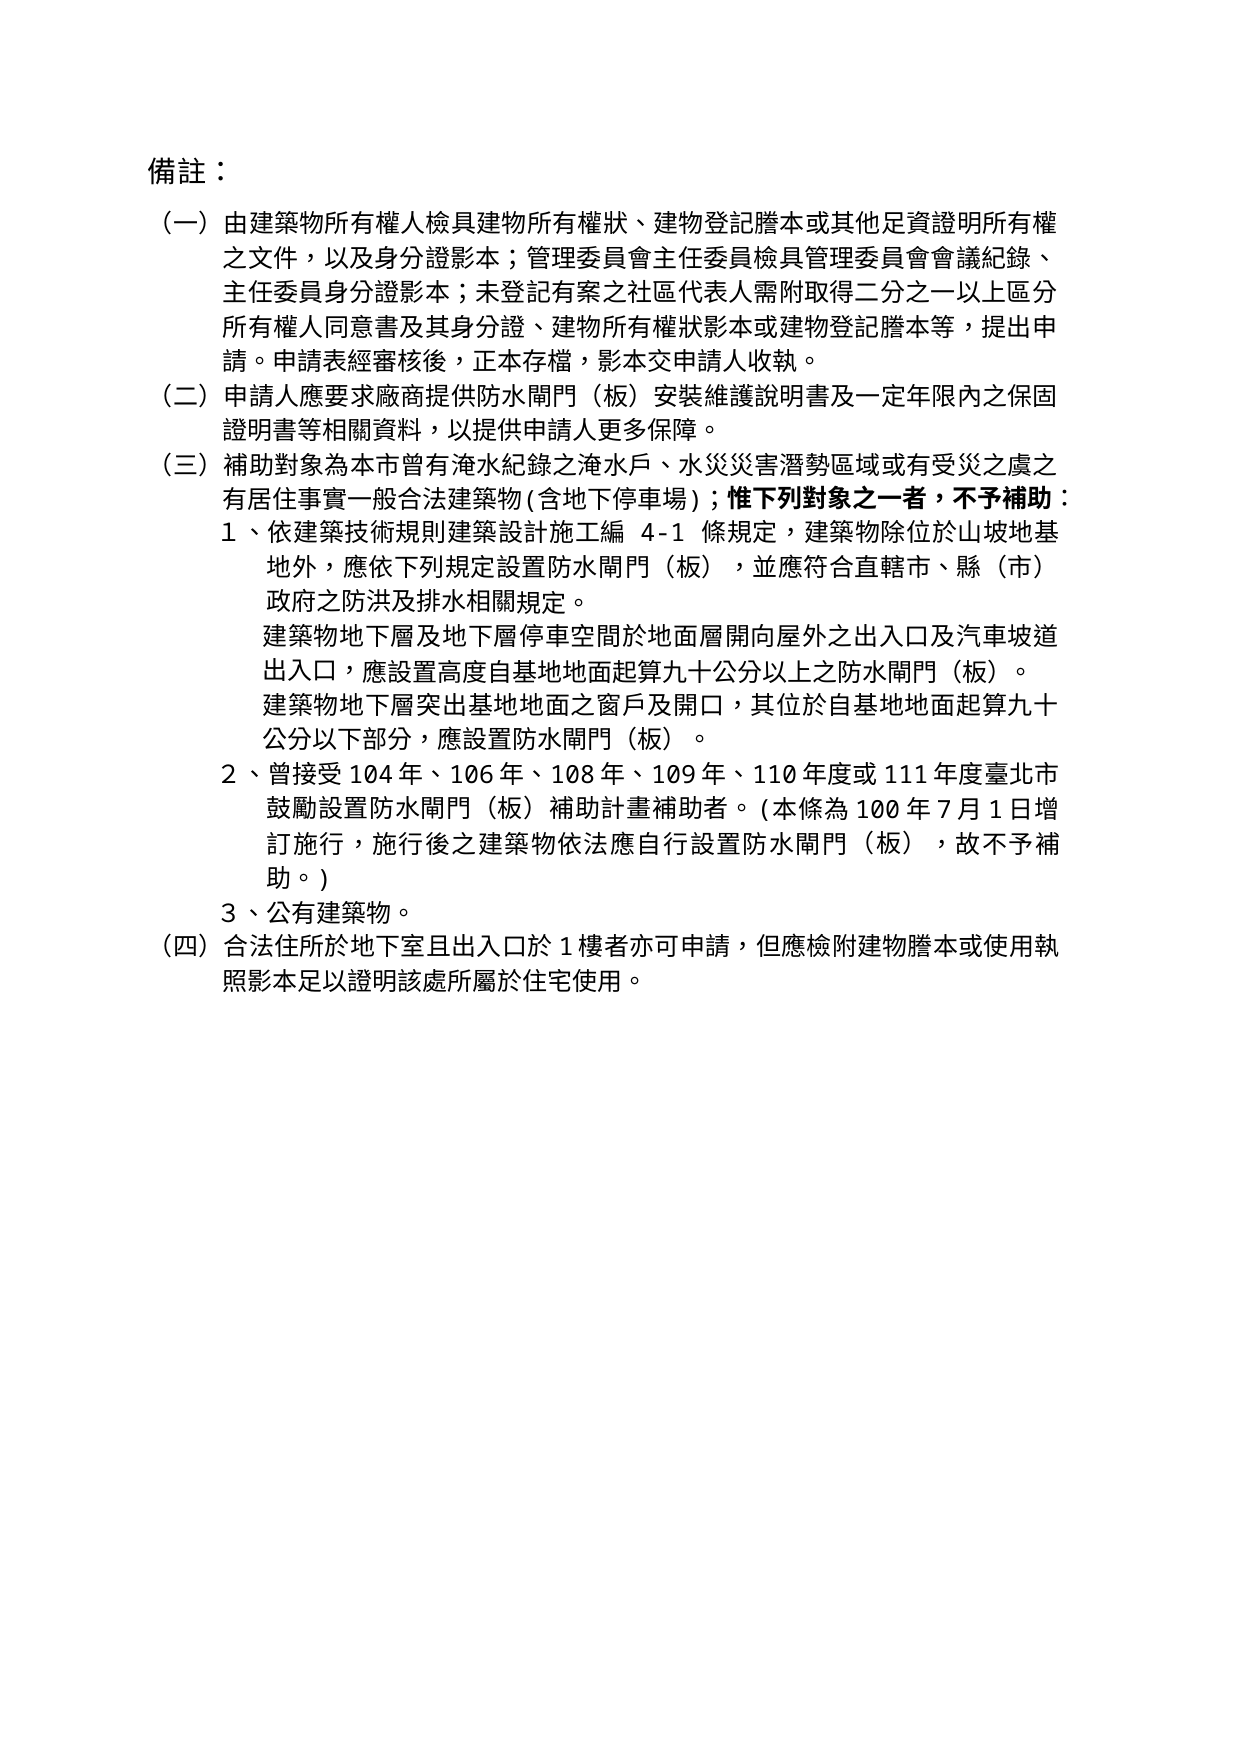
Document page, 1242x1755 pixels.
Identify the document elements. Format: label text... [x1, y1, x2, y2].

text （四）合法住所於地下室且出入口於1樓者亦可申請，但應檢附建物謄本或使用執照影本足以證明該處所屬於住宅使用。 [148, 928, 1060, 997]
text 建築物地下層及地下層停車空間於地面層開向屋外之出入口及汽車坡道出入口，應設置高度自基地地面起算九十公分以上之防水閘門（板）。 [262, 618, 1060, 687]
text 建築物地下層突出基地地面之窗戶及開口，其位於自基地地面起算九十公分以下部分，應設置防水閘門（板）。 [262, 687, 1060, 756]
text 備註： [148, 147, 1106, 191]
text ２、曾接受104年、106年、108年、109年、110年度或111年度臺北市鼓勵設置防水閘門（板）補助計畫補助者。(本條為100年7月1日增訂施行，施行後之建築物依法應自行設置防水閘門（板），故不予補助。) [216, 756, 1060, 893]
text ３、公有建築物。 [216, 893, 1060, 928]
text （一）由建築物所有權人檢具建物所有權狀、建物登記謄本或其他足資證明所有權之文件，以及身分證影本；管理委員會主任委員檢具管理委員會會議紀錄、主任委員身分證影本；未登記有案之社區代表人需附取得二分之一以上區分所有權人同意書及其身分證、建物所有權狀影本或建物登記謄本等，提出申請。申請表經審核後，正本存檔，影本交申請人收執。 [148, 204, 1060, 376]
text （二）申請人應要求廠商提供防水閘門（板）安裝維護說明書及一定年限內之保固證明書等相關資料，以提供申請人更多保障。 [148, 376, 1060, 445]
text １、依建築技術規則建築設計施工編 4-1 條規定，建築物除位於山坡地基地外，應依下列規定設置防水閘門（板），並應符合直轄市、縣（市）政府之防洪及排水相關規定。 [216, 514, 1060, 618]
text （三）補助對象為本市曾有淹水紀錄之淹水戶、水災災害潛勢區域或有受災之虞之有居住事實一般合法建築物(含地下停車場)；惟下列對象之一者，不予補助： [148, 445, 1060, 514]
